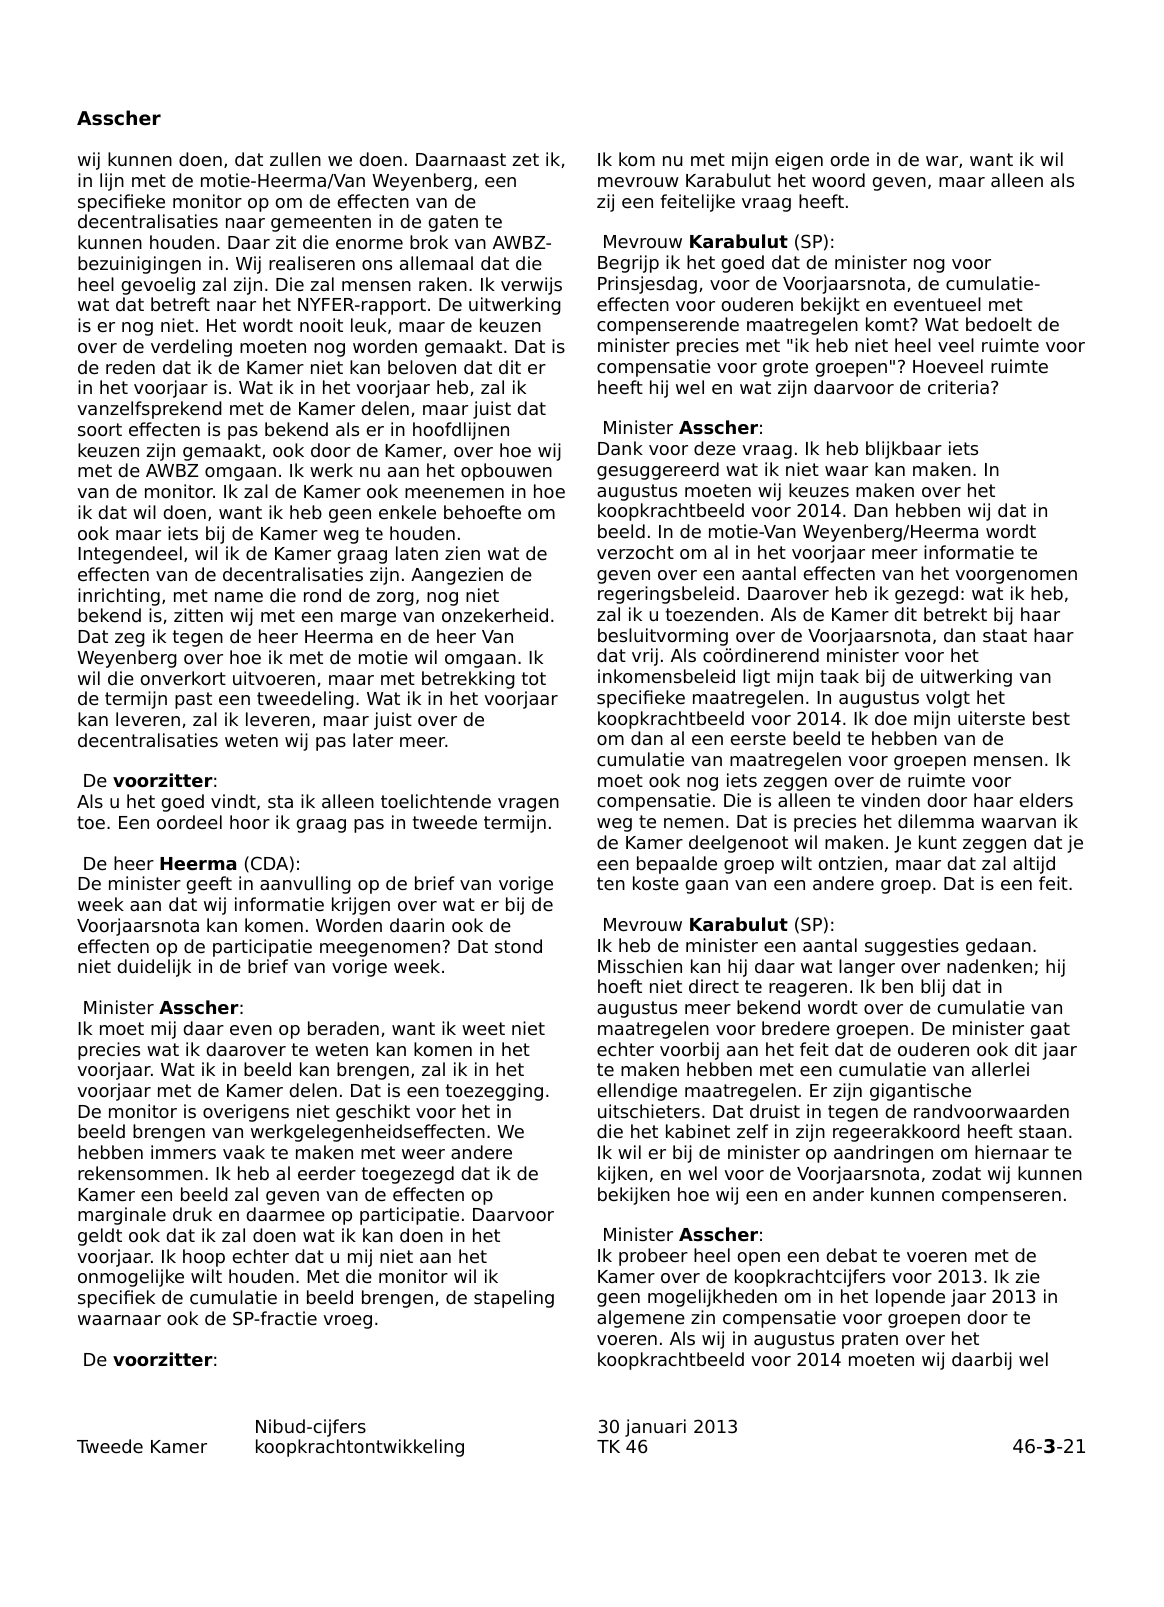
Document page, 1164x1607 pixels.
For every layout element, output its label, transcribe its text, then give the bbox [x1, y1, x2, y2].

text Minister Asscher: [77, 998, 567, 1019]
text Dank voor deze vraag. Ik heb blijkbaar iets gesuggereerd wat ik niet waar kan maken. In augustus moeten wij keuzes maken over het koopkrachtbeeld voor 2014. Dan hebben wij dat in beeld. In de motie-Van Weyenberg/Heerma wordt verzocht om al in het voorjaar meer informatie te geven over een aantal effecten van het voorgenomen regeringsbeleid. Daarover heb ik gezegd: wat ik heb, zal ik u toezenden. Als de Kamer dit betrekt bij haar besluitvorming over de Voorjaarsnota, dan staat haar dat vrij. Als coördinerend minister voor het inkomensbeleid ligt mijn taak bij de uitwerking van specifieke maatregelen. In augustus volgt het koopkrachtbeeld voor 2014. Ik doe mijn uiterste best om dan al een eerste beeld te hebben van de cumulatie van maatregelen voor groepen mensen. Ik moet ook nog iets zeggen over de ruimte voor compensatie. Die is alleen te vinden door haar elders weg te nemen. Dat is precies het dilemma waarvan ik de Kamer deelgenoot wil maken. Je kunt zeggen dat je een bepaalde groep wilt ontzien, maar dat zal altijd ten koste gaan van een andere groep. Dat is een feit. [596, 439, 1087, 895]
text Minister Asscher: [596, 418, 1087, 439]
text Ik heb de minister een aantal suggesties gedaan. Misschien kan hij daar wat langer over nadenken; hij hoeft niet direct te reageren. Ik ben blij dat in augustus meer bekend wordt over de cumulatie van maatregelen voor bredere groepen. De minister gaat echter voorbij aan het feit dat de ouderen ook dit jaar te maken hebben met een cumulatie van allerlei ellendige maatregelen. Er zijn gigantische uitschieters. Dat druist in tegen de randvoorwaarden die het kabinet zelf in zijn regeerakkoord heeft staan. Ik wil er bij de minister op aandringen om hiernaar te kijken, en wel voor de Voorjaarsnota, zodat wij kunnen bekijken hoe wij een en ander kunnen compenseren. [596, 936, 1087, 1205]
text De heer Heerma (CDA): [77, 853, 567, 874]
text De voorzitter: [77, 1349, 567, 1370]
text Mevrouw Karabulut (SP): [596, 915, 1087, 936]
text Begrijp ik het goed dat de minister nog voor Prinsjesdag, voor de Voorjaarsnota, de cumulatie-effecten voor ouderen bekijkt en eventueel met compenserende maatregelen komt? Wat bedoelt de minister precies met "ik heb niet heel veel ruimte voor compensatie voor grote groepen"? Hoeveel ruimte heeft hij wel en wat zijn daarvoor de criteria? [596, 253, 1087, 398]
text Ik probeer heel open een debat te voeren met de Kamer over de koopkrachtcijfers voor 2013. Ik zie geen mogelijkheden om in het lopende jaar 2013 in algemene zin compensatie voor groepen door te voeren. Als wij in augustus praten over het koopkrachtbeeld voor 2014 moeten wij daarbij wel [596, 1246, 1087, 1370]
text Ik moet mij daar even op beraden, want ik weet niet precies wat ik daarover te weten kan komen in het voorjaar. Wat ik in beeld kan brengen, zal ik in het voorjaar met de Kamer delen. Dat is een toezegging. De monitor is overigens niet geschikt voor het in beeld brengen van werkgelegenheidseffecten. We hebben immers vaak te maken met weer andere rekensommen. Ik heb al eerder toegezegd dat ik de Kamer een beeld zal geven van de effecten op marginale druk en daarmee op participatie. Daarvoor geldt ook dat ik zal doen wat ik kan doen in het voorjaar. Ik hoop echter dat u mij niet aan het onmogelijke wilt houden. Met die monitor wil ik specifiek de cumulatie in beeld brengen, de stapeling waarnaar ook de SP-fractie vroeg. [77, 1019, 567, 1329]
text De voorzitter: [77, 771, 567, 792]
text Mevrouw Karabulut (SP): [596, 232, 1087, 253]
text wij kunnen doen, dat zullen we doen. Daarnaast zet ik, in lijn met de motie-Heerma/Van Weyenberg, een specifieke monitor op om de effecten van de decentralisaties naar gemeenten in de gaten te kunnen houden. Daar zit die enorme brok van AWBZ-bezuinigingen in. Wij realiseren ons allemaal dat die heel gevoelig zal zijn. Die zal mensen raken. Ik verwijs wat dat betreft naar het NYFER-rapport. De uitwerking is er nog niet. Het wordt nooit leuk, maar de keuzen over de verdeling moeten nog worden gemaakt. Dat is de reden dat ik de Kamer niet kan beloven dat dit er in het voorjaar is. Wat ik in het voorjaar heb, zal ik vanzelfsprekend met de Kamer delen, maar juist dat soort effecten is pas bekend als er in hoofdlijnen keuzen zijn gemaakt, ook door de Kamer, over hoe wij met de AWBZ omgaan. Ik werk nu aan het opbouwen van de monitor. Ik zal de Kamer ook meenemen in hoe ik dat wil doen, want ik heb geen enkele behoefte om ook maar iets bij de Kamer weg te houden. Integendeel, wil ik de Kamer graag laten zien wat de effecten van de decentralisaties zijn. Aangezien de inrichting, met name die rond de zorg, nog niet bekend is, zitten wij met een marge van onzekerheid. Dat zeg ik tegen de heer Heerma en de heer Van Weyenberg over hoe ik met de motie wil omgaan. Ik wil die onverkort uitvoeren, maar met betrekking tot de termijn past een tweedeling. Wat ik in het voorjaar kan leveren, zal ik leveren, maar juist over de decentralisaties weten wij pas later meer. [77, 150, 567, 751]
text De minister geeft in aanvulling op de brief van vorige week aan dat wij informatie krijgen over wat er bij de Voorjaarsnota kan komen. Worden daarin ook de effecten op de participatie meegenomen? Dat stond niet duidelijk in de brief van vorige week. [77, 874, 567, 978]
text Ik kom nu met mijn eigen orde in de war, want ik wil mevrouw Karabulut het woord geven, maar alleen als zij een feitelijke vraag heeft. [596, 150, 1087, 212]
text Minister Asscher: [596, 1225, 1087, 1246]
text Als u het goed vindt, sta ik alleen toelichtende vragen toe. Een oordeel hoor ik graag pas in tweede termijn. [77, 792, 567, 833]
